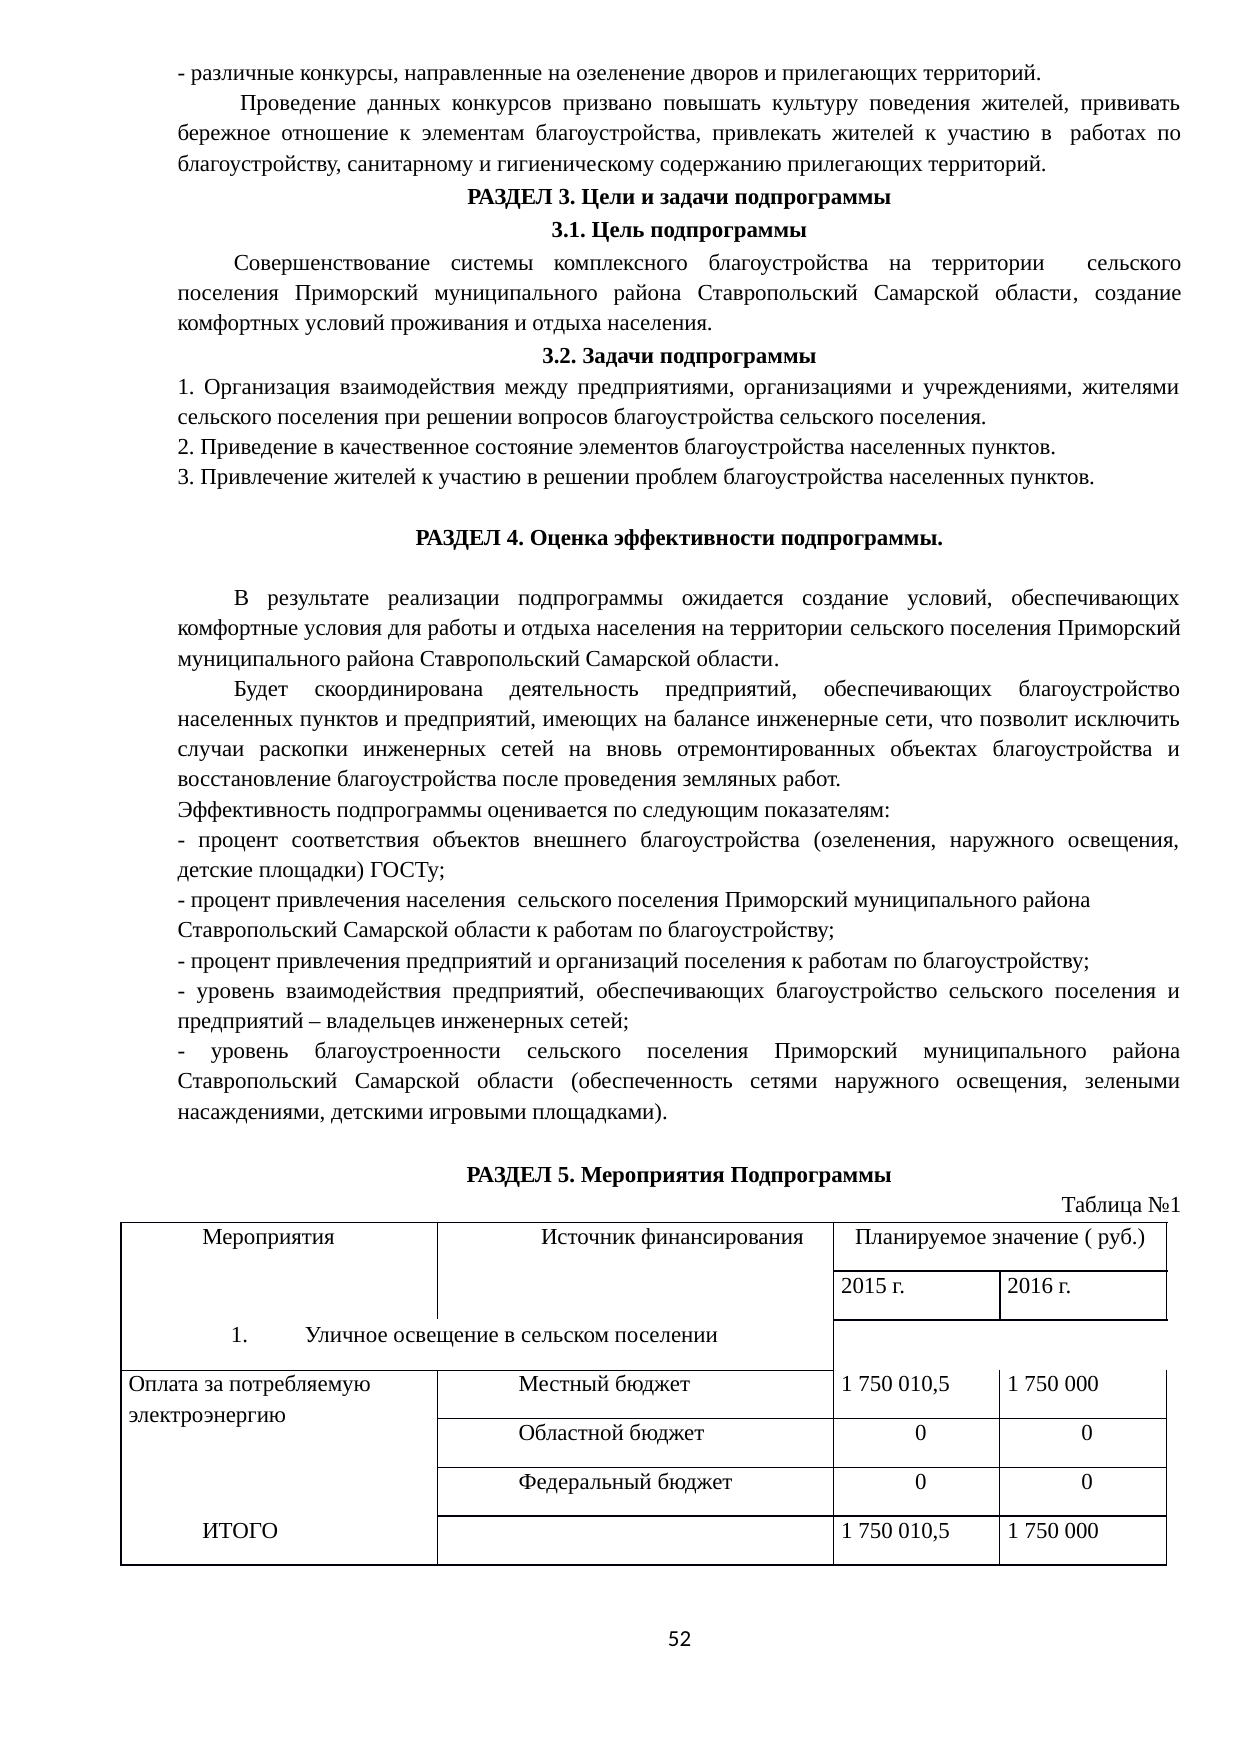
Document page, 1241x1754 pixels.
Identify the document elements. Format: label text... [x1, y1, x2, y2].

table_cell 2015 г. [834, 1272, 999, 1319]
table_cell Областной бюджет [438, 1419, 833, 1466]
text Раздел 4. Оценка эффективности подпрограммы. [177, 524, 1181, 550]
text Таблица №1 [177, 1191, 1181, 1218]
text 3. Привлечение жителей к участию в решении проблем благоустройства населенных пунктов. [177, 463, 1181, 490]
table_header Источник финансирования [438, 1223, 833, 1319]
table_cell 0 [834, 1419, 999, 1466]
text Будет скоординирована деятельность предприятий, обеспечивающих благоустройство населенных пунктов и предприятий, имеющих на балансе инженерные сети, что позволит исключить случаи раскопки инженерных сетей на вновь отремонтированных объектах благоустройства и восстановление благоустройства после проведения земляных работ. [177, 675, 1181, 792]
text Эффективность подпрограммы оценивается по следующим показателям: [177, 796, 1181, 822]
text - процент привлечения предприятий и организаций поселения к работам по благоустройству; [177, 947, 1181, 973]
text - уровень благоустроенности сельского поселения Приморский муниципального района Ставропольский Самарской области (обеспеченность сетями наружного освещения, зелеными насаждениями, детскими игровыми площадками). [177, 1037, 1181, 1124]
table_cell 0 [1000, 1468, 1166, 1515]
table_cell 1 750 010,5 [834, 1370, 999, 1418]
text - уровень взаимодействия предприятий, обеспечивающих благоустройство сельского поселения и предприятий – владельцев инженерных сетей; [177, 977, 1181, 1033]
text - процент соответствия объектов внешнего благоустройства (озеленения, наружного освещения, детские площадки) ГОСТу; [177, 826, 1181, 882]
text В результате реализации подпрограммы ожидается создание условий, обеспечивающих комфортные условия для работы и отдыха населения на территории сельского поселения Приморский муниципального района Ставропольский Самарской области. [177, 584, 1181, 671]
text - различные конкурсы, направленные на озеленение дворов и прилегающих территорий. [177, 59, 1181, 85]
table_cell 0 [1000, 1419, 1166, 1466]
text - процент привлечения населения сельского поселения Приморский муниципального района Ставропольский Самарской области к работам по благоустройству; [177, 886, 1181, 943]
table_header Мероприятия [122, 1223, 437, 1319]
table_cell 0 [834, 1468, 999, 1515]
text РАЗДЕЛ 3. Цели и задачи подпрограммы [177, 183, 1181, 209]
table_header Планируемое значение ( руб.) [834, 1223, 1166, 1270]
text 2. Приведение в качественное состояние элементов благоустройства населенных пунктов. [177, 433, 1181, 459]
table_cell ИТОГО [122, 1515, 437, 1564]
table_cell Федеральный бюджет [438, 1468, 833, 1515]
text Совершенствование системы комплексного благоустройства на территории сельского поселения Приморский муниципального района Ставропольский Самарской области, создание комфортных условий проживания и отдыха населения. [177, 249, 1181, 336]
text Раздел 5. Мероприятия Подпрограммы [177, 1161, 1181, 1187]
table_cell Оплата за потребляемую электроэнергию [122, 1371, 437, 1515]
text 3.1. Цель подпрограммы [177, 216, 1181, 242]
text 3.2. Задачи подпрограммы [177, 343, 1181, 369]
table_cell Уличное освещение в сельском поселении [122, 1319, 833, 1369]
text Проведение данных конкурсов призвано повышать культуру поведения жителей, прививать бережное отношение к элементам благоустройства, привлекать жителей к участию в работах по благоустройству, санитарному и гигиеническому содержанию прилегающих территорий. [177, 89, 1181, 176]
table_cell [438, 1517, 833, 1564]
text 1. Организация взаимодействия между предприятиями, организациями и учреждениями, жителями сельского поселения при решении вопросов благоустройства сельского поселения. [177, 373, 1181, 429]
table_cell 1 750 010,5 [834, 1517, 999, 1564]
table_cell 2016 г. [1001, 1272, 1166, 1319]
table_cell 1 750 000 [1000, 1370, 1166, 1418]
table_cell Местный бюджет [438, 1371, 833, 1418]
table_cell 1 750 000 [1000, 1517, 1166, 1564]
